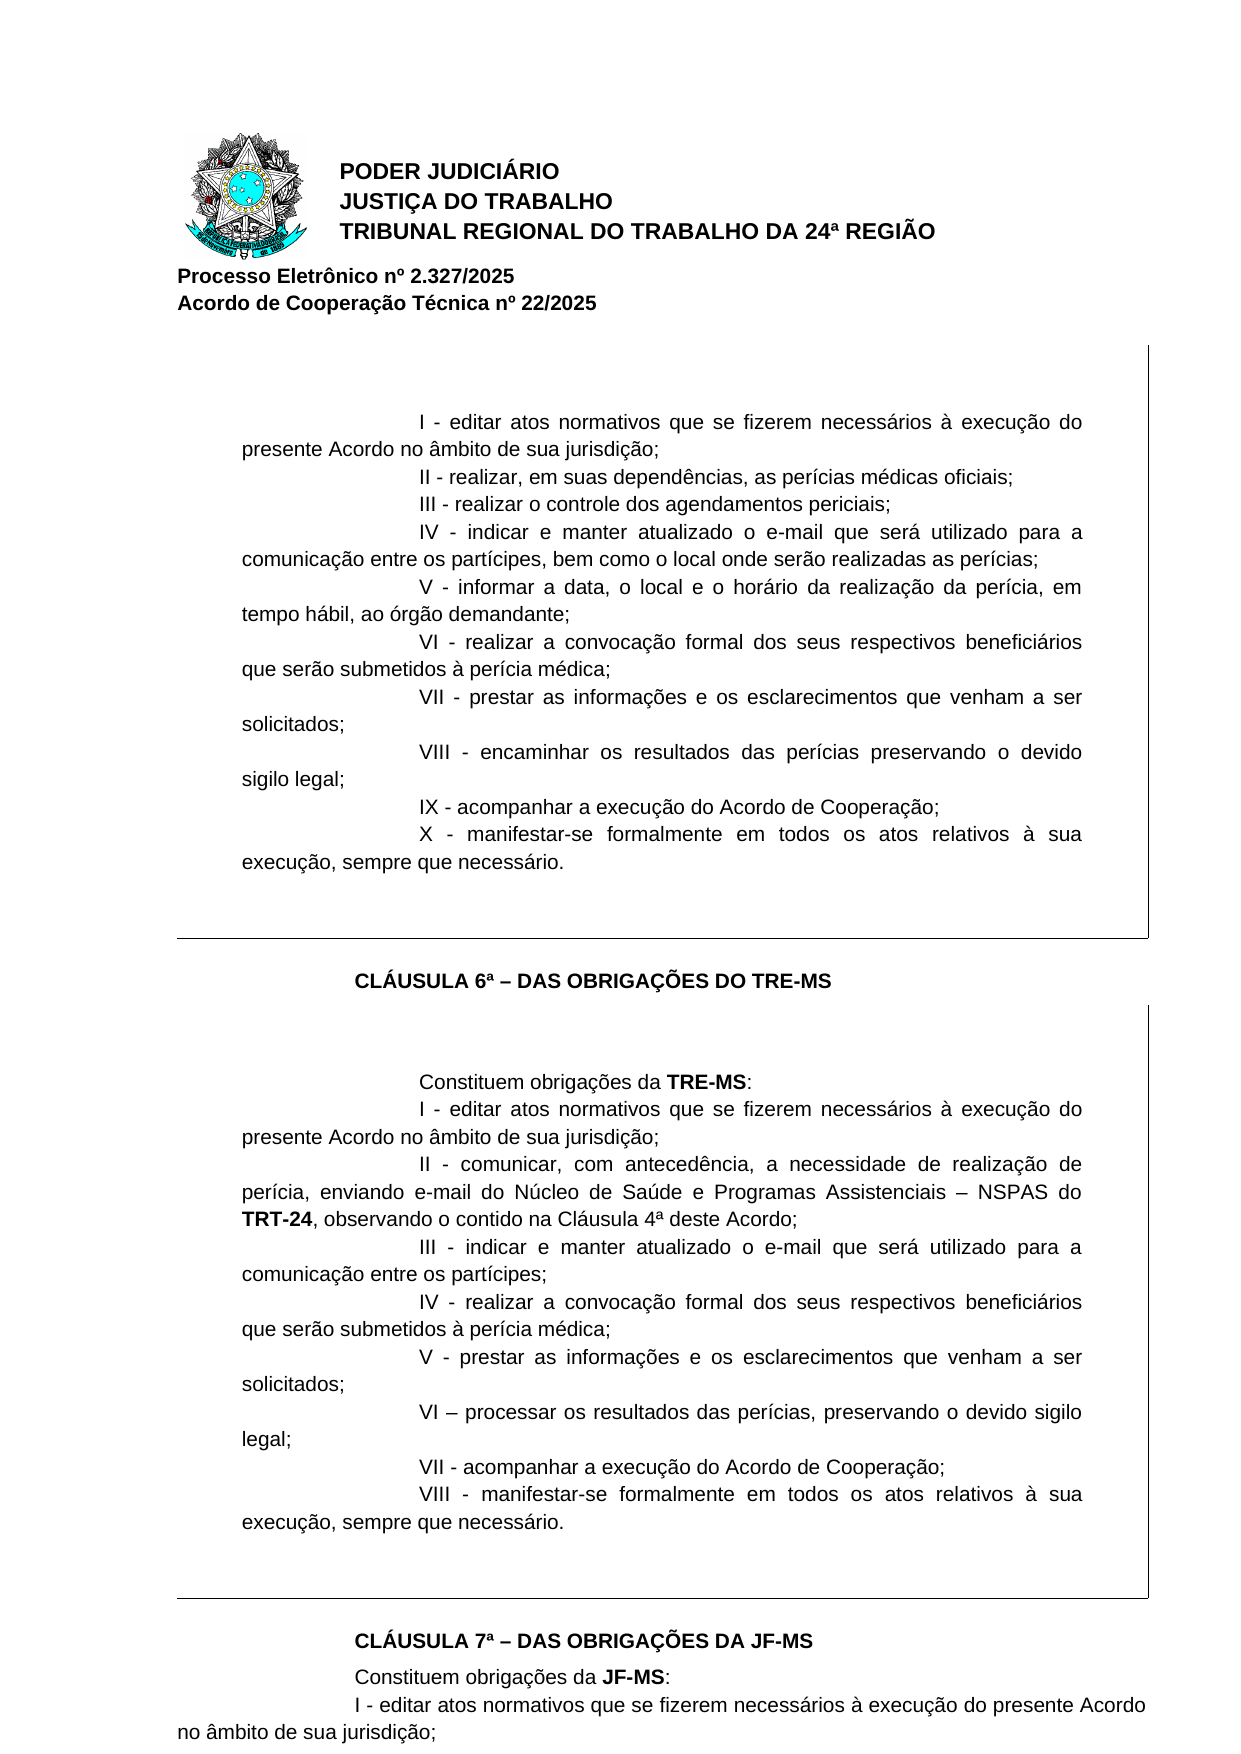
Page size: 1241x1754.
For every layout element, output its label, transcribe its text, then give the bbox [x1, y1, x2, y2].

subtitle CLÁUSULA 7ª – DAS OBRIGAÇÕES DA JF-MS [177, 1629, 1152, 1653]
text V - informar a data, o local e o horário da realização da perícia, em tempo hábil, ao órgão demandante; [177, 510, 1148, 565]
text VIII - encaminhar os resultados das perícias preservando o devido sigilo legal; [177, 675, 1148, 730]
text V - prestar as informações e os esclarecimentos que venham a ser solicitados; [177, 1280, 1148, 1335]
text VII - acompanhar a execução do Acordo de Cooperação; [177, 1390, 1148, 1417]
text Constituem obrigações da JF-MS: [177, 1665, 1148, 1689]
text III - indicar e manter atualizado o e-mail que será utilizado para a comunicação entre os partícipes; [177, 1170, 1148, 1225]
text II - realizar, em suas dependências, as perícias médicas oficiais; [177, 400, 1148, 427]
text I - editar atos normativos que se fizerem necessários à execução do presente Acordo no âmbito de sua jurisdição; [177, 345, 1148, 400]
text VII - prestar as informações e os esclarecimentos que venham a ser solicitados; [177, 620, 1148, 675]
text IV - indicar e manter atualizado o e-mail que será utilizado para a comunicação entre os partícipes, bem como o local onde serão realizadas as perícias; [177, 455, 1148, 510]
text IX - acompanhar a execução do Acordo de Cooperação; [177, 730, 1148, 757]
text VI – processar os resultados das perícias, preservando o devido sigilo legal; [177, 1335, 1148, 1390]
subtitle CLÁUSULA 6ª – DAS OBRIGAÇÕES DO TRE-MS [177, 969, 1152, 993]
text IV - realizar a convocação formal dos seus respectivos beneficiários que serão submetidos à perícia médica; [177, 1225, 1148, 1280]
text I - editar atos normativos que se fizerem necessários à execução do presente Acordo no âmbito de sua jurisdição; [177, 1032, 1148, 1087]
text Constituem obrigações da TRE-MS: [177, 1005, 1148, 1032]
text III - realizar o controle dos agendamentos periciais; [177, 427, 1148, 455]
text II - comunicar, com antecedência, a necessidade de realização de perícia, enviando e-mail do Núcleo de Saúde e Programas Assistenciais – NSPAS do TRT-24, observando o contido na Cláusula 4ª deste Acordo; [177, 1087, 1148, 1170]
text I - editar atos normativos que se fizerem necessários à execução do presente Acordo no âmbito de sua jurisdição; [177, 1693, 1148, 1744]
text VIII - manifestar-se formalmente em todos os atos relativos à sua execução, sempre que necessário. [177, 1417, 1148, 1598]
text X - manifestar-se formalmente em todos os atos relativos à sua execução, sempre que necessário. [177, 757, 1148, 938]
text VI - realizar a convocação formal dos seus respectivos beneficiários que serão submetidos à perícia médica; [177, 565, 1148, 620]
